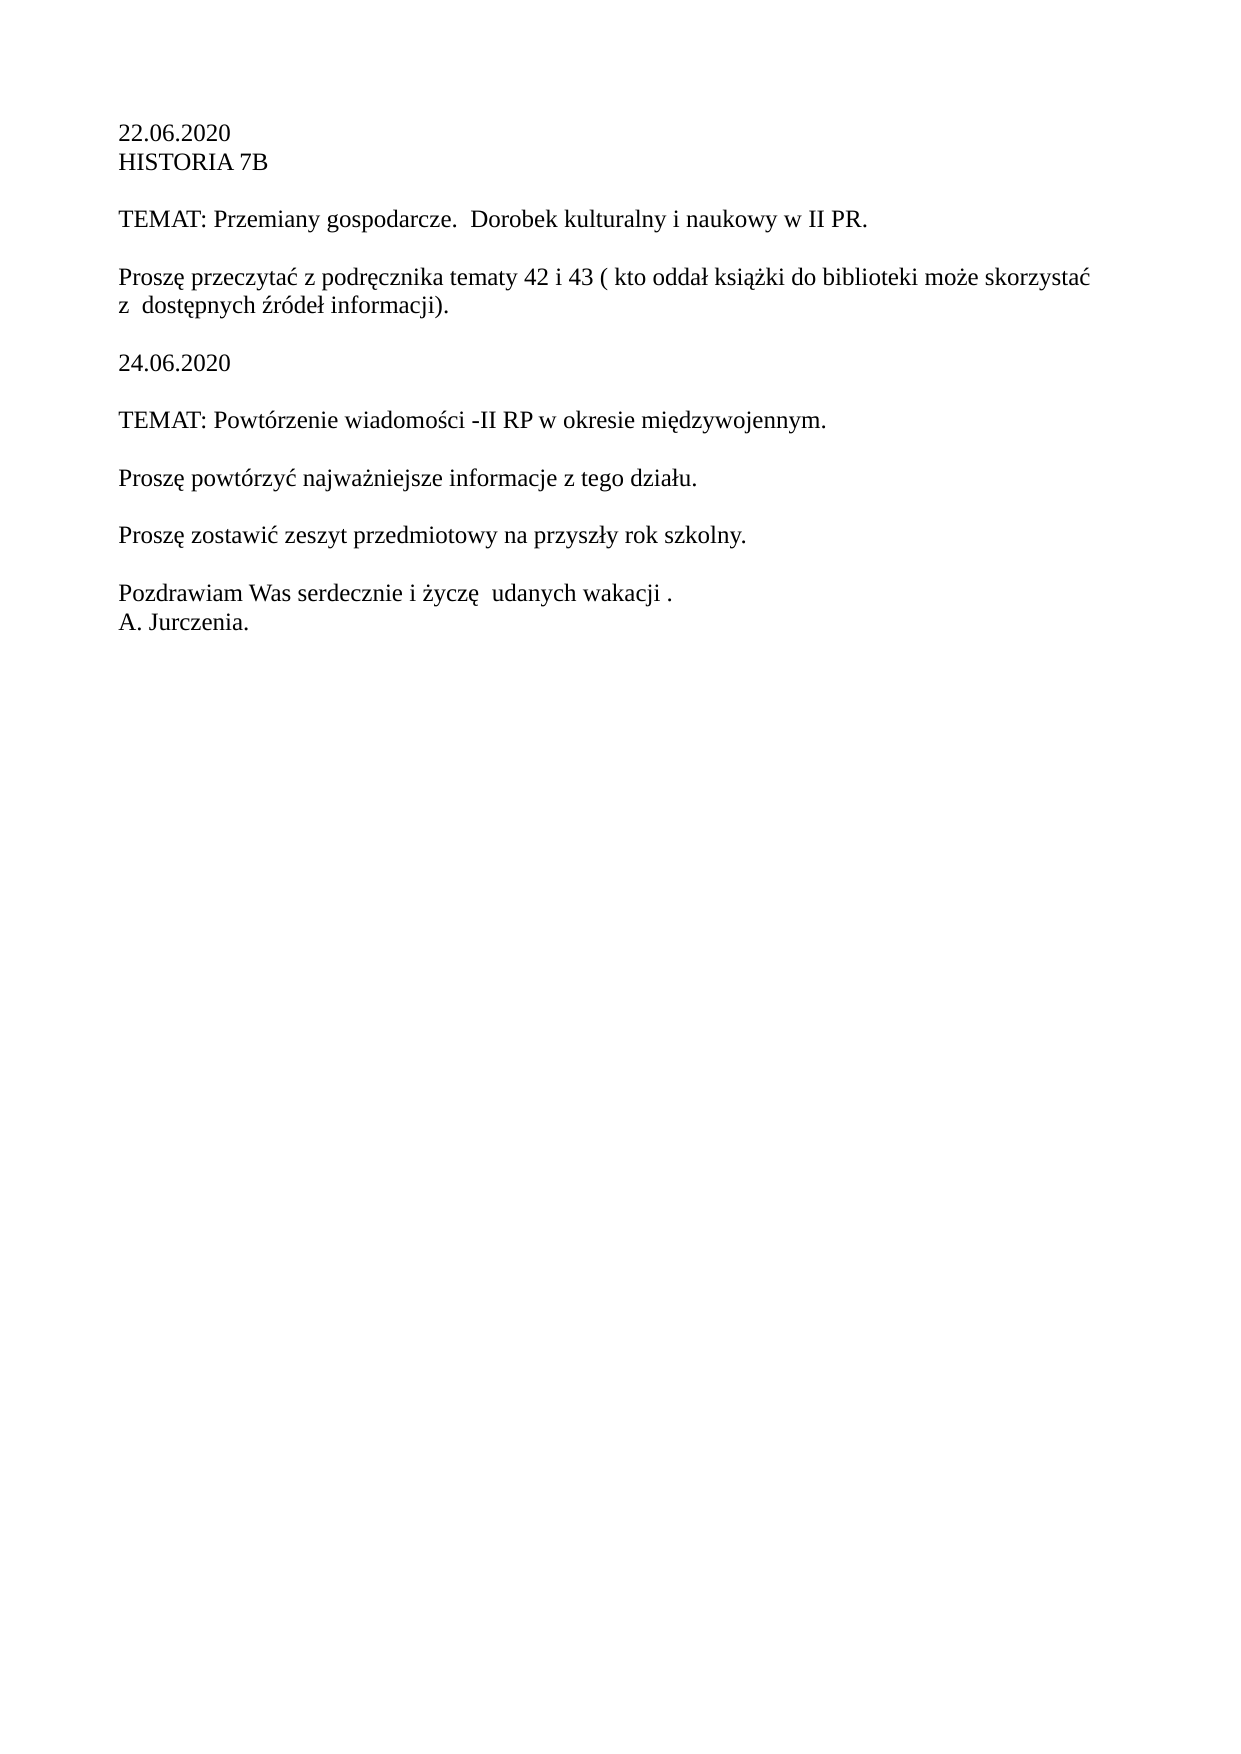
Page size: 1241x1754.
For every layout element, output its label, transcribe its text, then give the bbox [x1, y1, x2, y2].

text 22.06.2020 [118, 118, 1122, 147]
text TEMAT: Powtórzenie wiadomości -II RP w okresie międzywojennym. [118, 406, 1122, 434]
text A. Jurczenia. [118, 607, 1122, 636]
text TEMAT: Przemiany gospodarcze. Dorobek kulturalny i naukowy w II PR. [118, 204, 1122, 233]
text Proszę przeczytać z podręcznika tematy 42 i 43 ( kto oddał książki do biblioteki może skorzystać z dostępnych źródeł informacji). [118, 262, 1122, 319]
text Pozdrawiam Was serdecznie i życzę udanych wakacji . [118, 578, 1122, 607]
text Proszę powtórzyć najważniejsze informacje z tego działu. [118, 463, 1122, 492]
text Proszę zostawić zeszyt przedmiotowy na przyszły rok szkolny. [118, 521, 1122, 549]
text 24.06.2020 [118, 348, 1122, 377]
text HISTORIA 7B [118, 147, 1122, 176]
